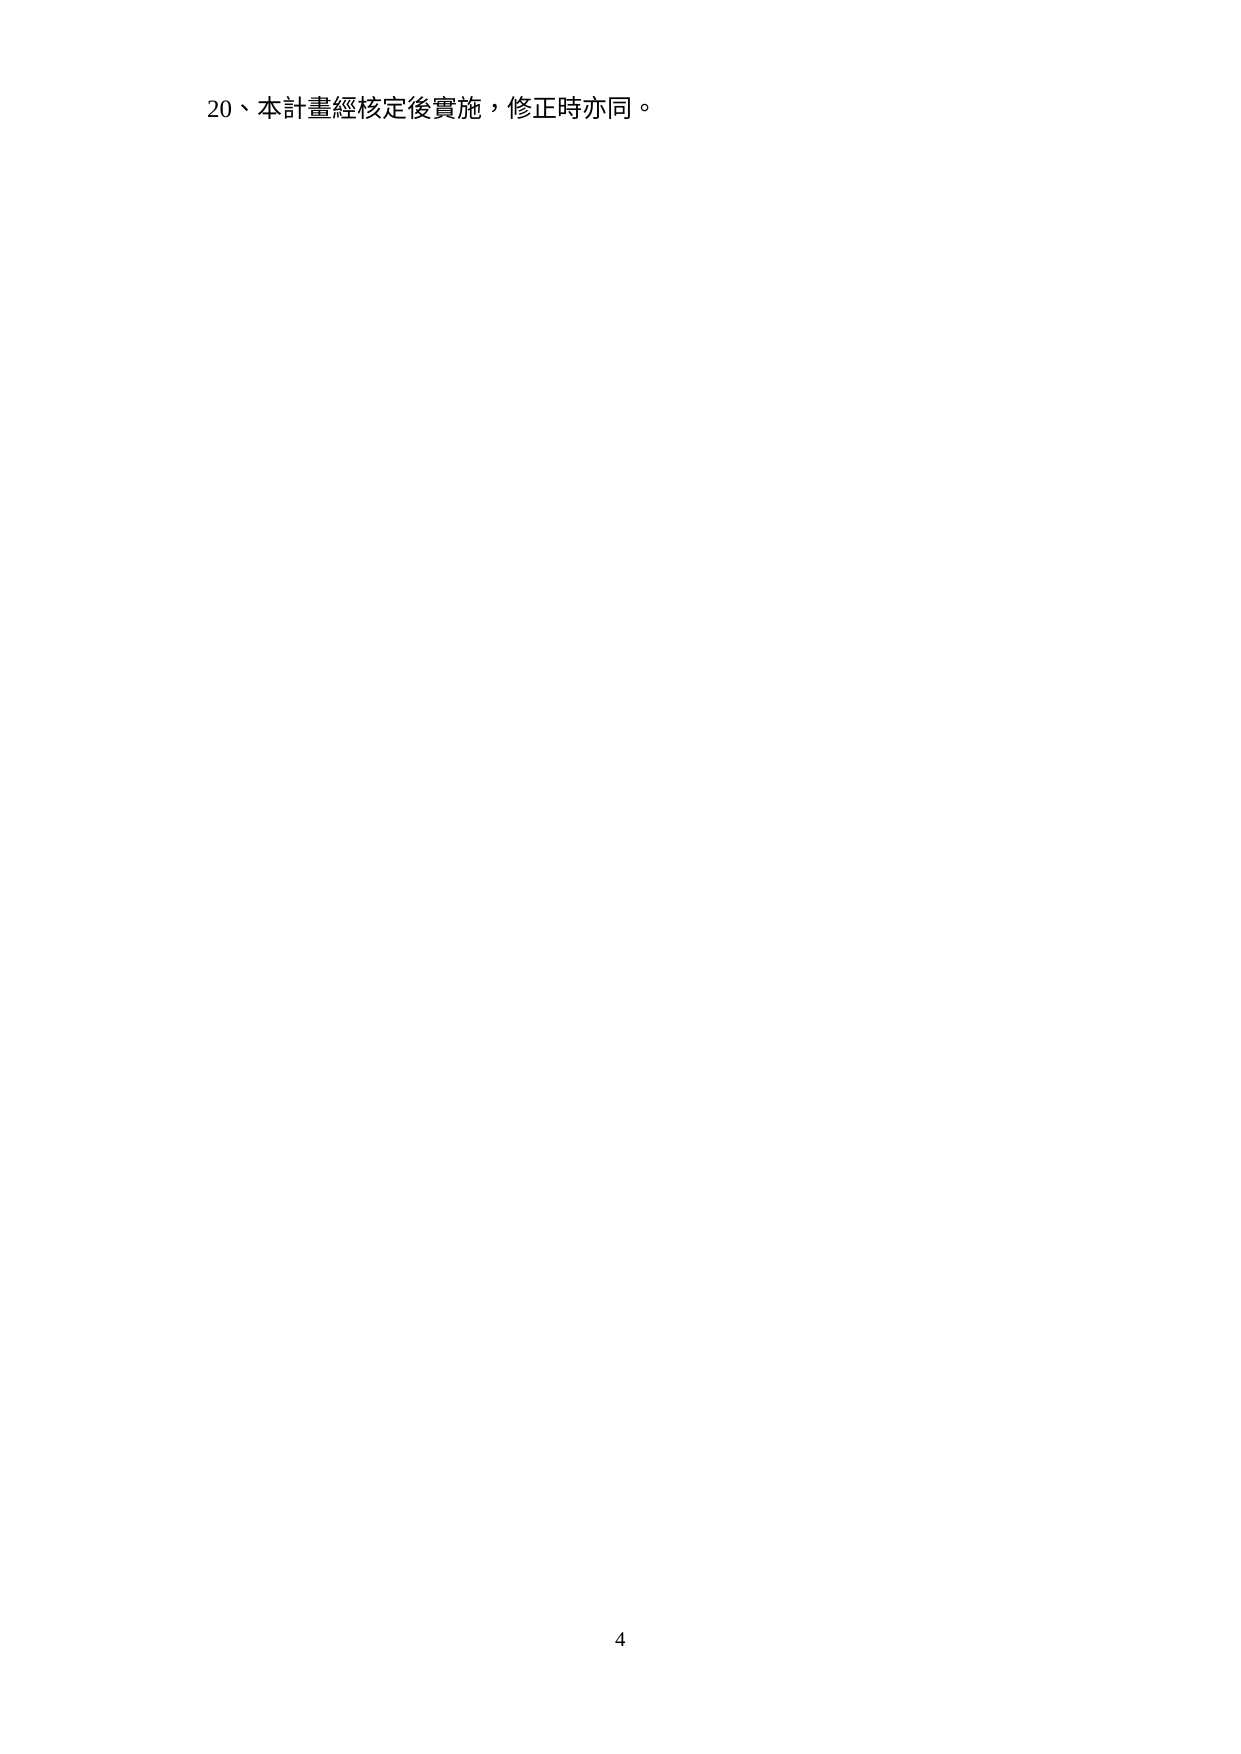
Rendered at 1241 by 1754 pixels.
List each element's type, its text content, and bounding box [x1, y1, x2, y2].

list 本計畫經核定後實施，修正時亦同。 [207, 89, 1122, 125]
